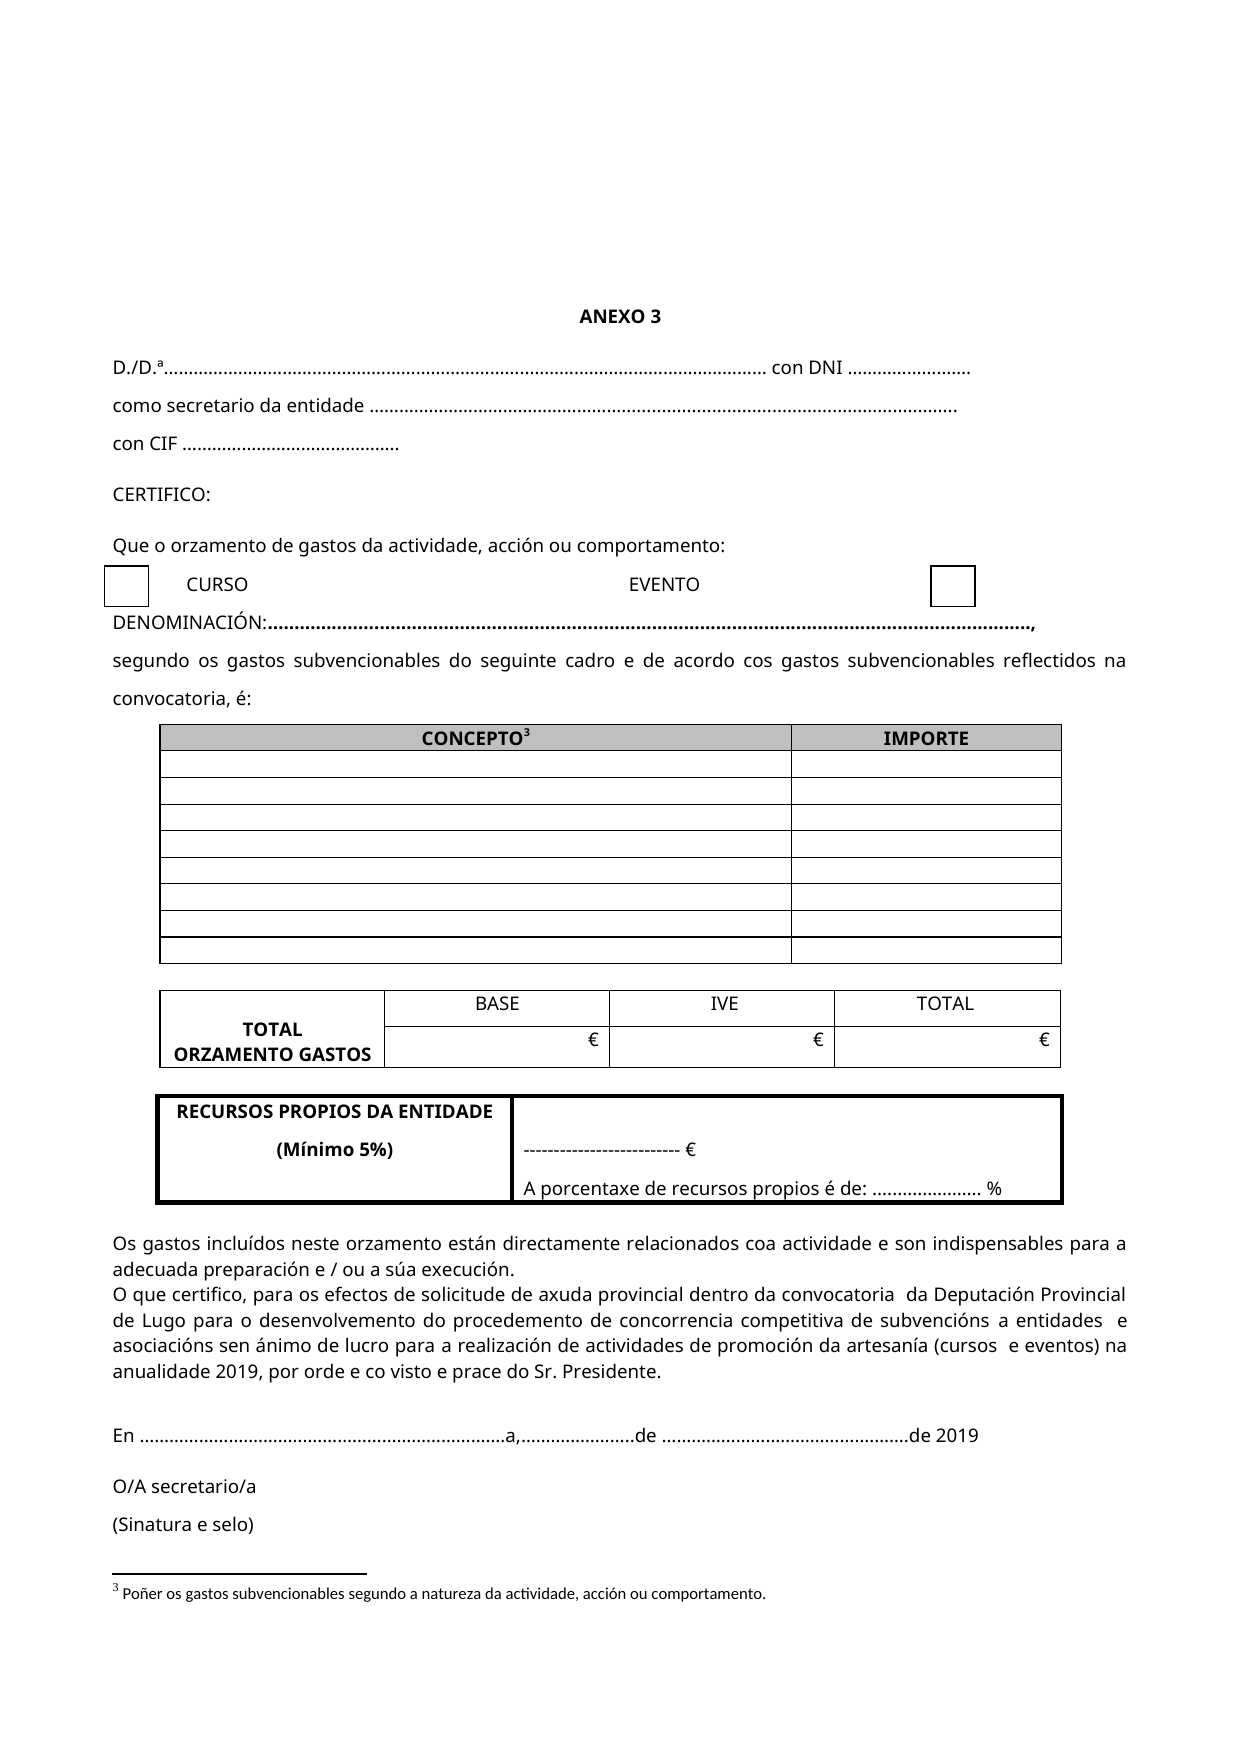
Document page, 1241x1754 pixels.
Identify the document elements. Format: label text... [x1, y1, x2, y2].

table_cell [792, 805, 1061, 830]
text DENOMINACIÓN:…………………………………………………….…..............................................................................., [112, 609, 1128, 635]
table_header IVE [610, 991, 834, 1026]
table_cell [161, 805, 791, 830]
table_cell [161, 831, 791, 857]
table_cell [161, 858, 791, 883]
table_cell € [610, 1027, 834, 1067]
table_cell [792, 938, 1061, 963]
text CERTIFICO: [112, 482, 1128, 507]
table_header CONCEPTO [161, 725, 791, 750]
text [976, 571, 1128, 596]
text O/A secretario/a [112, 1473, 1128, 1498]
table_cell [792, 751, 1061, 777]
table_cell [792, 884, 1061, 910]
text con CIF …………………………………….. [112, 431, 1128, 456]
text Que o orzamento de gastos da actividade, acción ou comportamento: [112, 533, 1128, 558]
text segundo os gastos subvencionables do seguinte cadro e de acordo cos gastos subvencionables reflectidos na convocatoria, é: [112, 647, 1128, 711]
text como secretario da entidade ……………………………………………................................................................... [112, 392, 1128, 418]
text En ……………………………….……………………………….a,…………………..de …………………………………….…….de 2019 [112, 1422, 1128, 1447]
table_cell [161, 751, 791, 777]
table_cell [161, 778, 791, 803]
table_header BASE [385, 991, 609, 1026]
table_header TOTAL [835, 991, 1060, 1026]
table_header -------------------------- € A porcentaxe de recursos propios é de: ...........……….. % [514, 1098, 1060, 1200]
table_cell [161, 911, 791, 936]
table_cell [792, 858, 1061, 883]
text (Sinatura e selo) [112, 1511, 1128, 1537]
text O que certifico, para os efectos de solicitude de axuda provincial dentro da convocatoria da Deputación Provincial de Lugo para o desenvolvemento do procedemento de concorrencia competitiva de subvencións a entidades e asociacións sen ánimo de lucro para a realización de actividades de promoción da artesanía (cursos e eventos) na anualidade 2019, por orde e co visto e prace do Sr. Presidente. [112, 1282, 1128, 1384]
text CURSO EVENTO [149, 571, 930, 596]
table_header RECURSOS PROPIOS DA ENTIDADE (Mínimo 5%) [160, 1098, 510, 1200]
table_cell [161, 884, 791, 910]
table_cell € [385, 1027, 609, 1067]
table_header TOTAL ORZAMENTO GASTOS [161, 991, 384, 1067]
text Os gastos incluídos neste orzamento están directamente relacionados coa actividade e son indispensables para a adecuada preparación e / ou a súa execución. [112, 1231, 1128, 1282]
table_cell € [835, 1027, 1060, 1067]
table_cell [792, 831, 1061, 857]
text D./D.ª………………………………………………………………..………………………………………… con DNI ……………………. [112, 354, 1128, 380]
text ANEXO 3 [112, 303, 1128, 329]
table_cell [161, 938, 791, 963]
table_header IMPORTE [792, 725, 1061, 750]
table_cell [792, 778, 1061, 803]
table_cell [792, 911, 1061, 936]
